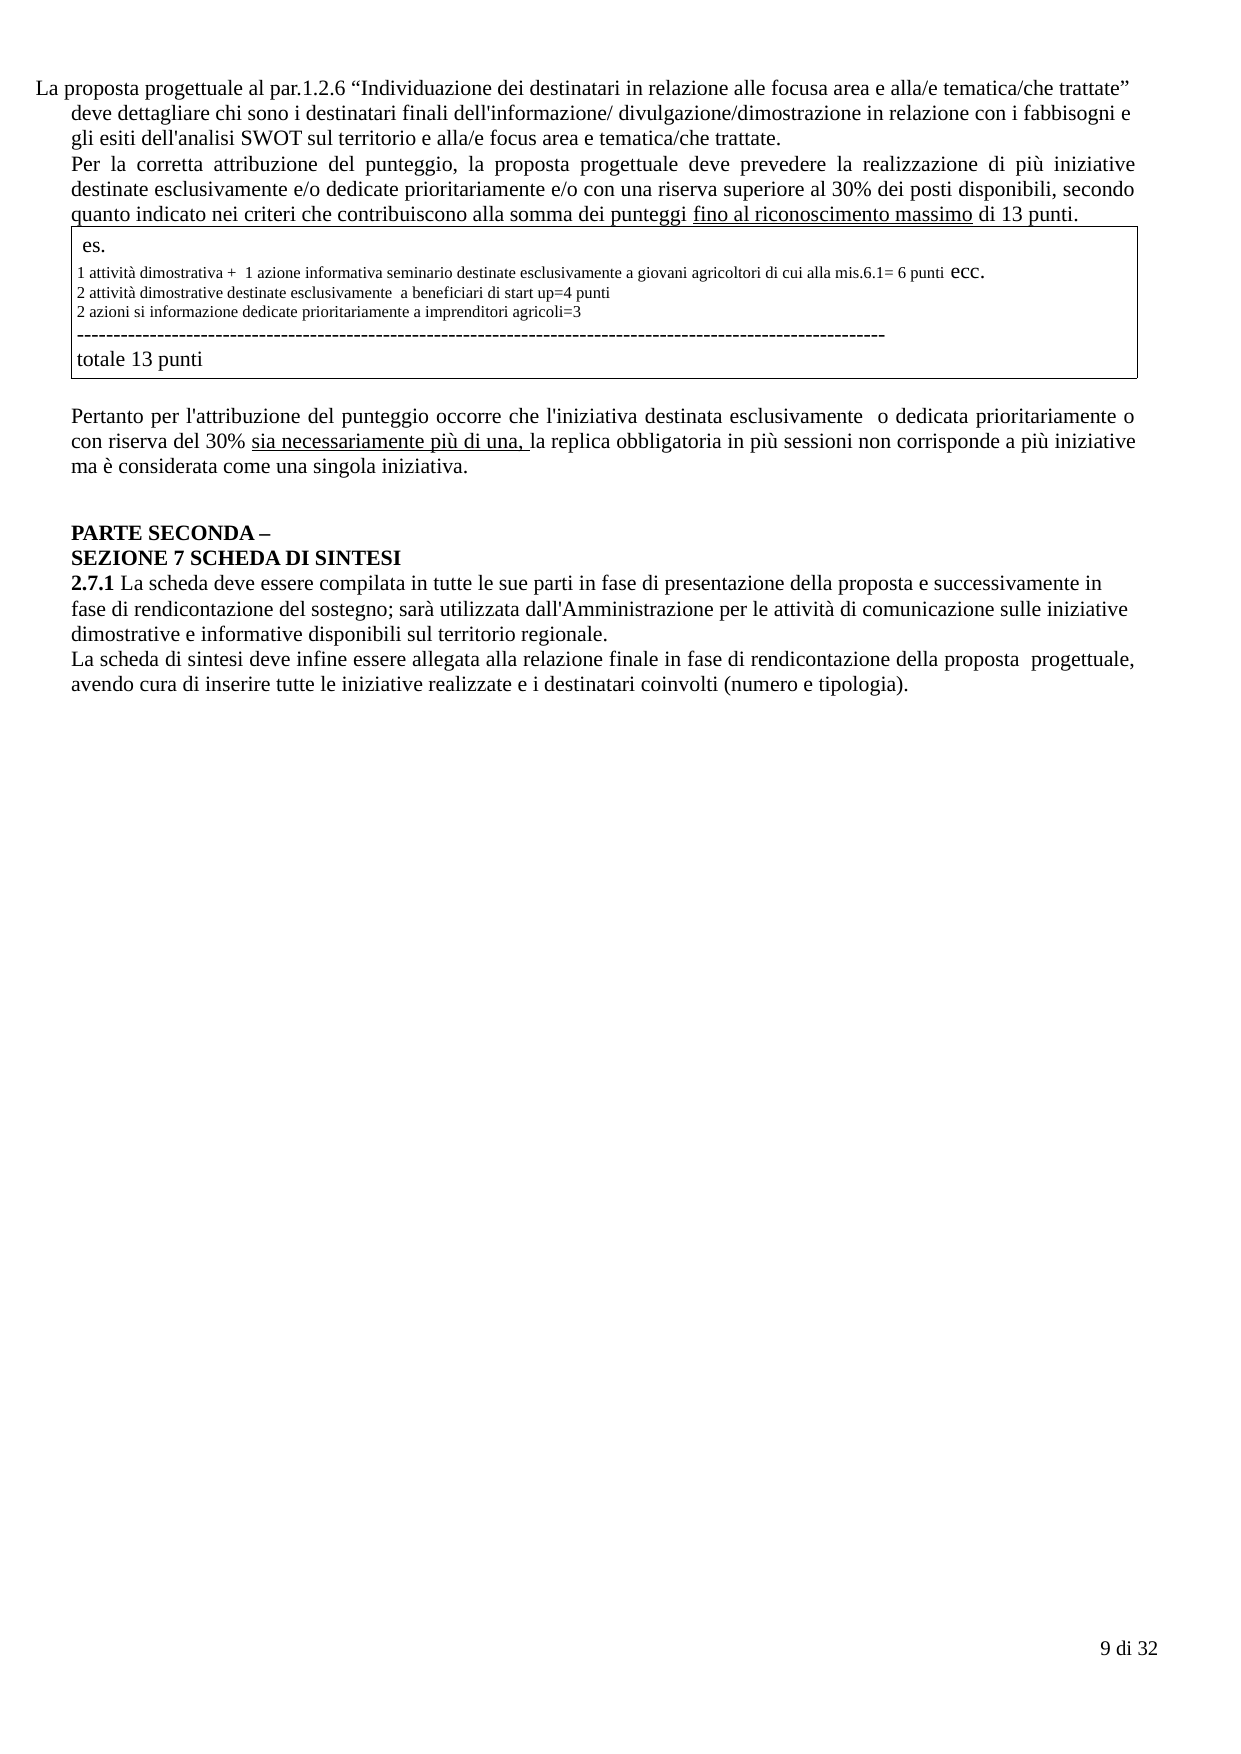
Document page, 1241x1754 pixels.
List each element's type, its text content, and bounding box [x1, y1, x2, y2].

text SEZIONE 7 SCHEDA DI SINTESI [71, 545, 1137, 570]
table_header es. 1 attività dimostrativa + 1 azione informativa seminario destinate esclusivamente a giovani agricoltori di cui alla mis.6.1= 6 punti ecc. 2 attività dimostrative destinate esclusivamente a beneficiari di start up=4 punti 2 azioni si informazione dedicate prioritariamente a imprenditori agricoli=3 --------------------------------------------------------------------------------------------------------------- totale 13 punti [72, 227, 1137, 377]
text Per la corretta attribuzione del punteggio, la proposta progettuale deve prevedere la realizzazione di più iniziative destinate esclusivamente e/o dedicate prioritariamente e/o con una riserva superiore al 30% dei posti disponibili, secondo quanto indicato nei criteri che contribuiscono alla somma dei punteggi fino al riconoscimento massimo di 13 punti. [71, 151, 1137, 226]
text Pertanto per l'attribuzione del punteggio occorre che l'iniziativa destinata esclusivamente o dedicata prioritariamente o con riserva del 30% sia necessariamente più di una, la replica obbligatoria in più sessioni non corrisponde a più iniziative ma è considerata come una singola iniziativa. [71, 403, 1137, 479]
text La proposta progettuale al par.1.2.6 “Individuazione dei destinatari in relazione alle focusa area e alla/e tematica/che trattate” deve dettagliare chi sono i destinatari finali dell'informazione/ divulgazione/dimostrazione in relazione con i fabbisogni e gli esiti dell'analisi SWOT sul territorio e alla/e focus area e tematica/che trattate. [35, 75, 1137, 151]
text La scheda di sintesi deve infine essere allegata alla relazione finale in fase di rendicontazione della proposta progettuale, avendo cura di inserire tutte le iniziative realizzate e i destinatari coinvolti (numero e tipologia). [71, 646, 1137, 696]
text PARTE SECONDA – [71, 520, 1137, 545]
text 2.7.1 La scheda deve essere compilata in tutte le sue parti in fase di presentazione della proposta e successivamente in fase di rendicontazione del sostegno; sarà utilizzata dall'Amministrazione per le attività di comunicazione sulle iniziative dimostrative e informative disponibili sul territorio regionale. [71, 570, 1137, 646]
